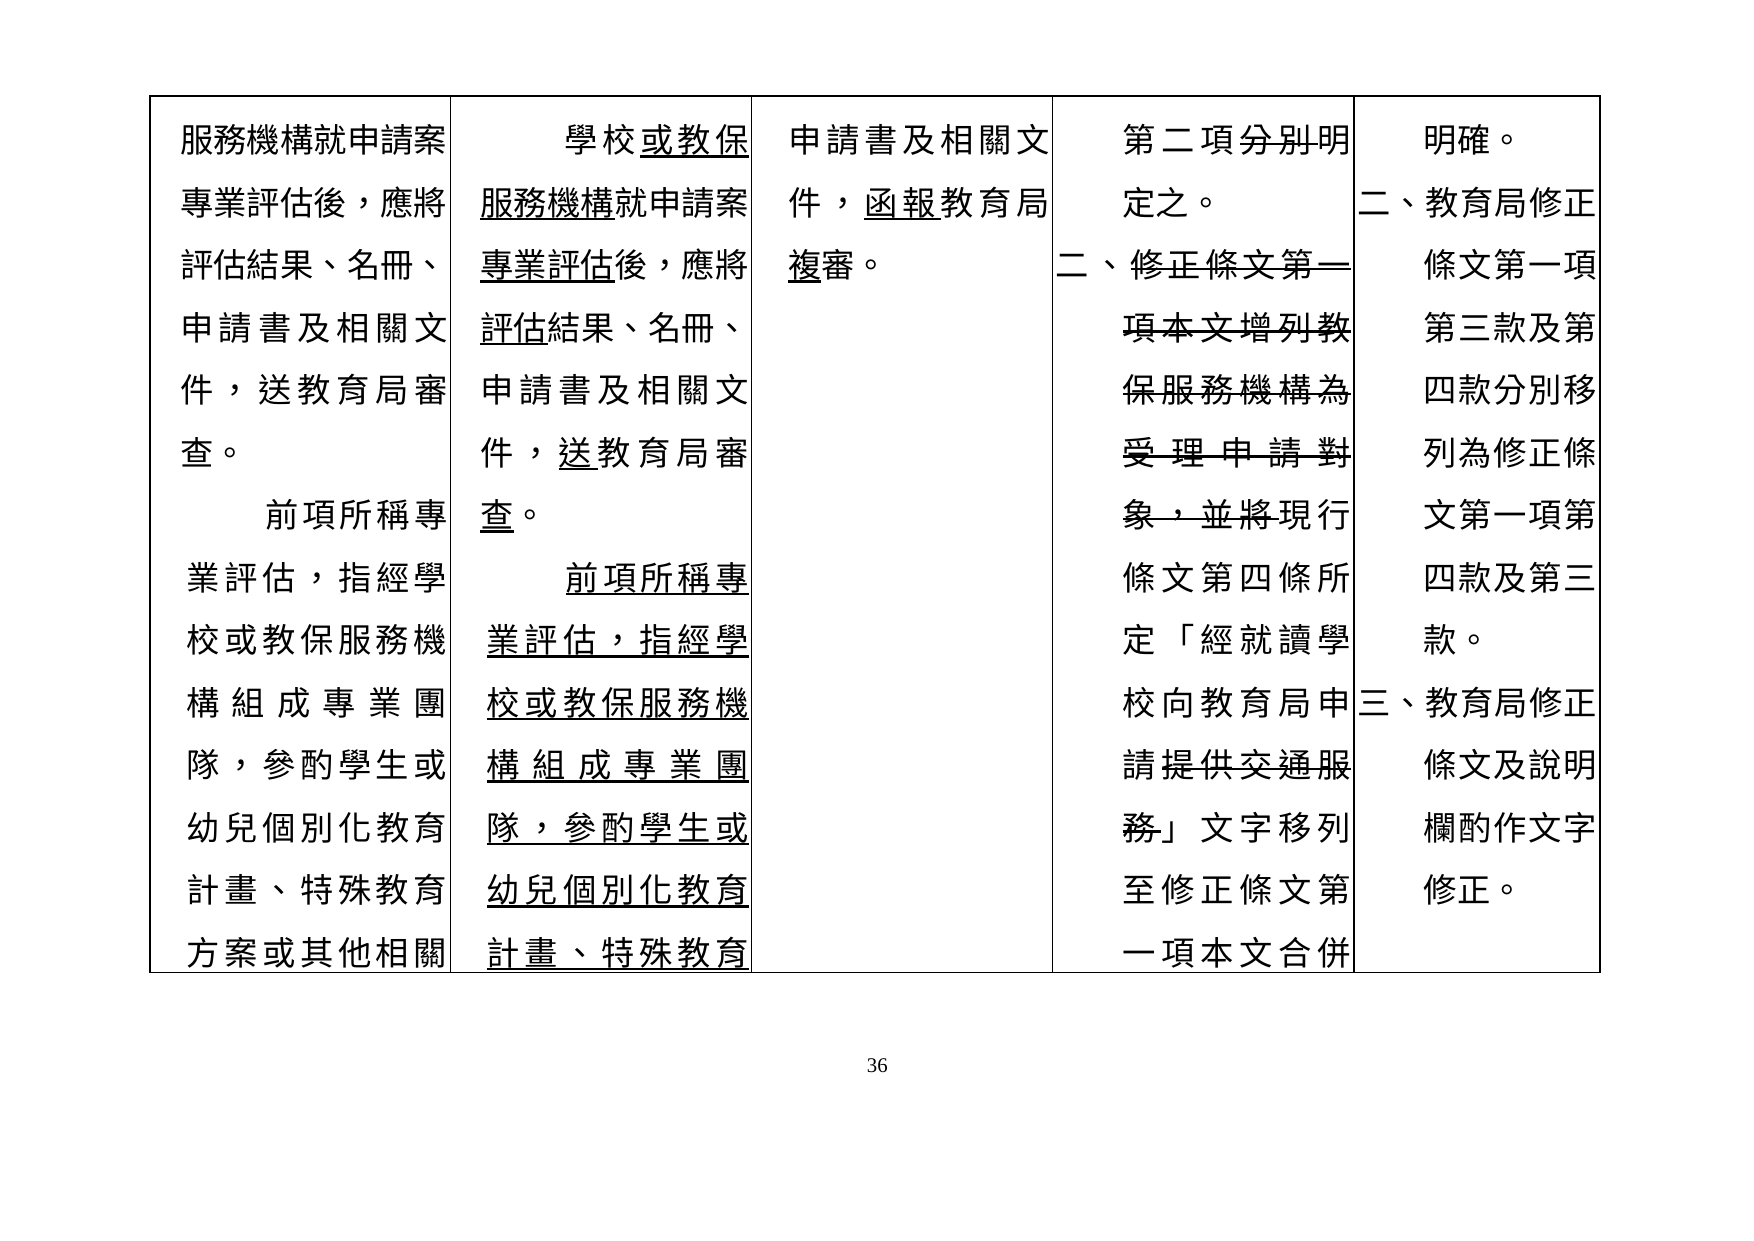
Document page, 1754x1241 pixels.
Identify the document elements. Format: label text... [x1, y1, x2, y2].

table_cell 明確。 二、教育局修正條文第一項第三款及第四款分別移列為修正條文第一項第四款及第三款。 三、教育局修正條文及說明欄酌作文字修正。 [1355, 97, 1599, 972]
table_cell 第二項分別明定之。 二、修正條文第一項本文增列教保服務機構為受理申請對象，並將現行條文第四條所定「經就讀學校向教育局申請提供交通服務」文字移列至修正條文第一項本文合併 [1053, 97, 1353, 972]
table_cell 學校或教保服務機構就申請案專業評估後，應將評估結果、名冊、申請書及相關文件，送教育局審查。 前項所稱專業評估，指經學校或教保服務機構組成專業團隊，參酌學生或幼兒個別化教育計畫、特殊教育 [451, 97, 751, 972]
table_cell 服務機構就申請案專業評估後，應將評估結果、名冊、申請書及相關文件，送教育局審查。 前項所稱專業評估，指經學校或教保服務機構組成專業團隊，參酌學生或幼兒個別化教育計畫、特殊教育方案或其他相關 [151, 97, 450, 972]
table_cell 申請書及相關文件，函報教育局複審。 [752, 97, 1052, 972]
